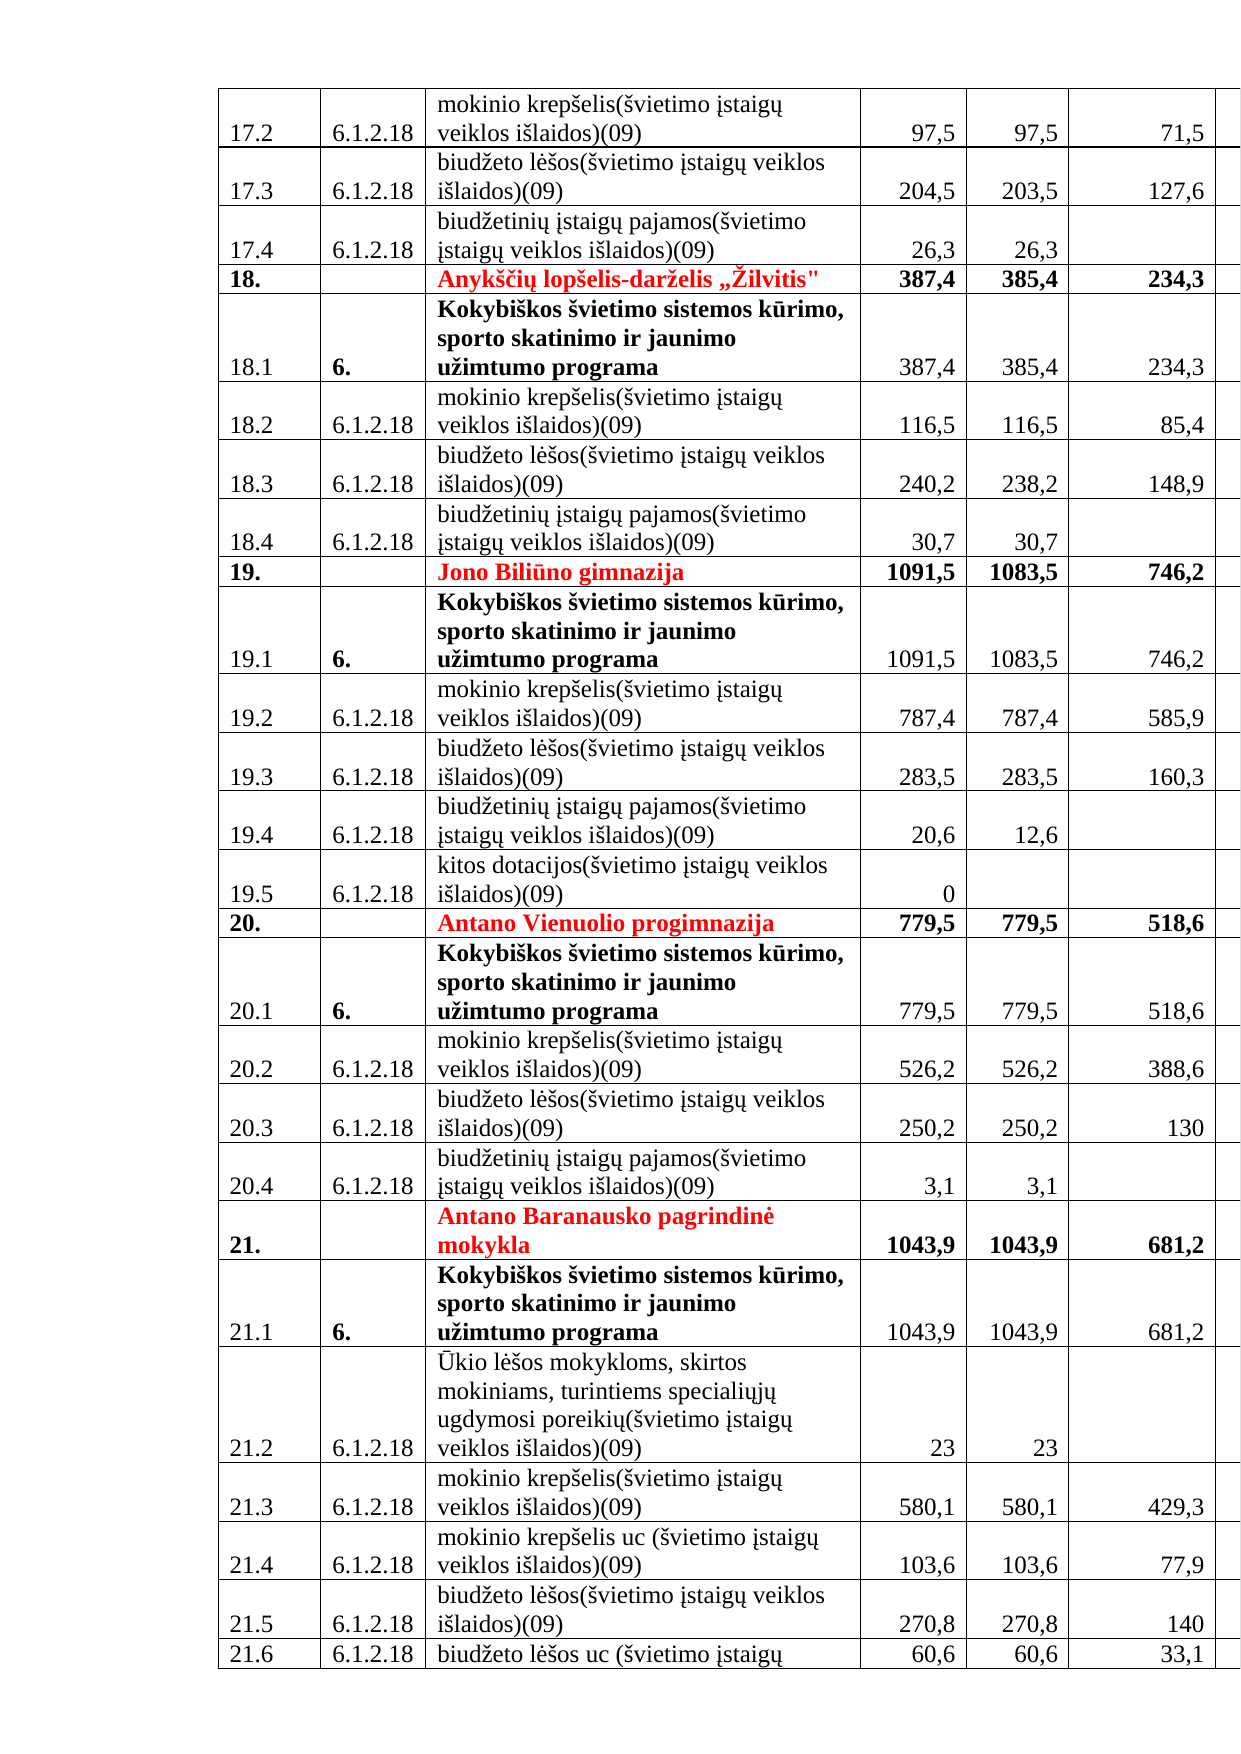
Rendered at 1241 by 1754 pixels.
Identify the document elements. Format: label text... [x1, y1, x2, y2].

table_cell [321, 557, 425, 586]
table_cell [1216, 674, 1240, 732]
table_cell biudžeto lėšos(švietimo įstaigų veiklos išlaidos)(09) [426, 148, 860, 205]
table_cell 19.5 [219, 850, 320, 907]
table_cell [1069, 206, 1215, 263]
table_cell 116,5 [967, 382, 1068, 439]
table_cell 20.2 [219, 1026, 320, 1083]
table_cell 385,4 [967, 265, 1068, 293]
table_cell 6.1.2.18 [321, 1347, 425, 1462]
table_cell 85,4 [1069, 382, 1215, 439]
table_cell 204,5 [861, 148, 966, 205]
table_cell 30,7 [861, 499, 966, 556]
table_cell 787,4 [861, 674, 966, 732]
table_cell 203,5 [967, 148, 1068, 205]
table_cell 518,6 [1069, 909, 1215, 937]
table_cell 526,2 [967, 1026, 1068, 1083]
table_cell [1216, 1463, 1240, 1521]
table_cell [1216, 1084, 1240, 1142]
table_cell 18.1 [219, 294, 320, 381]
table_cell biudžetinių įstaigų pajamos(švietimo įstaigų veiklos išlaidos)(09) [426, 791, 860, 849]
table_cell 12,6 [967, 791, 1068, 849]
table_cell 6.1.2.18 [321, 499, 425, 556]
table_cell 240,2 [861, 440, 966, 498]
table_cell 779,5 [861, 938, 966, 1024]
table_cell 21.4 [219, 1522, 320, 1579]
table_cell 19.1 [219, 587, 320, 673]
table_cell 3,1 [861, 1143, 966, 1200]
table_cell 1091,5 [861, 587, 966, 673]
table_cell 148,9 [1069, 440, 1215, 498]
table_cell 6.1.2.18 [321, 674, 425, 732]
table_cell 19. [219, 557, 320, 586]
table_cell 20.4 [219, 1143, 320, 1200]
table_cell 518,6 [1069, 938, 1215, 1024]
table_cell 26,3 [861, 206, 966, 263]
table_cell 580,1 [967, 1463, 1068, 1521]
table_cell [1216, 1522, 1240, 1579]
table_cell 18.2 [219, 382, 320, 439]
table_cell biudžeto lėšos(švietimo įstaigų veiklos išlaidos)(09) [426, 1084, 860, 1142]
table_cell Kokybiškos švietimo sistemos kūrimo, sporto skatinimo ir jaunimo užimtumo programa [426, 587, 860, 673]
table_cell 6.1.2.18 [321, 148, 425, 205]
table_cell 19.4 [219, 791, 320, 849]
table_cell 19.3 [219, 733, 320, 790]
table_cell 250,2 [967, 1084, 1068, 1142]
table_cell [1069, 850, 1215, 907]
table_cell 270,8 [967, 1580, 1068, 1638]
table_cell Ūkio lėšos mokykloms, skirtos mokiniams, turintiems specialiųjų ugdymosi poreikių(švietimo įstaigų veiklos išlaidos)(09) [426, 1347, 860, 1462]
table_cell 77,9 [1069, 1522, 1215, 1579]
table_cell [321, 1201, 425, 1259]
table_cell 1091,5 [861, 557, 966, 586]
table_cell [1216, 382, 1240, 439]
table_cell 71,5 [1069, 89, 1215, 146]
table_cell 20.1 [219, 938, 320, 1024]
table_cell 746,2 [1069, 557, 1215, 586]
table_cell 6.1.2.18 [321, 791, 425, 849]
table_cell 97,5 [967, 89, 1068, 146]
table_cell Jono Biliūno gimnazija [426, 557, 860, 586]
table_cell biudžetinių įstaigų pajamos(švietimo įstaigų veiklos išlaidos)(09) [426, 499, 860, 556]
table_cell 130 [1069, 1084, 1215, 1142]
table_cell 779,5 [861, 909, 966, 937]
table_cell 2 [1216, 265, 1240, 293]
table_cell 21.6 [219, 1639, 320, 1667]
table_cell 21.3 [219, 1463, 320, 1521]
table_cell 387,4 [861, 294, 966, 381]
table_cell [1216, 850, 1240, 907]
table_cell mokinio krepšelis(švietimo įstaigų veiklos išlaidos)(09) [426, 382, 860, 439]
table_cell 1043,9 [967, 1260, 1068, 1346]
table_cell 283,5 [967, 733, 1068, 790]
table_cell 18. [219, 265, 320, 293]
table_cell 21.2 [219, 1347, 320, 1462]
table_cell 6.1.2.18 [321, 1026, 425, 1083]
table_cell 6. [321, 1260, 425, 1346]
table_cell Kokybiškos švietimo sistemos kūrimo, sporto skatinimo ir jaunimo užimtumo programa [426, 294, 860, 381]
table_cell Antano Vienuolio progimnazija [426, 909, 860, 937]
table_cell 97,5 [861, 89, 966, 146]
table_cell Anykščių lopšelis-darželis „Žilvitis" [426, 265, 860, 293]
table_cell 234,3 [1069, 294, 1215, 381]
table_cell [1216, 733, 1240, 790]
table_cell biudžeto lėšos(švietimo įstaigų veiklos išlaidos)(09) [426, 440, 860, 498]
table_cell 6.1.2.18 [321, 733, 425, 790]
table_cell [1216, 206, 1240, 263]
table_cell 6.1.2.18 [321, 382, 425, 439]
table_cell 0 [861, 850, 966, 907]
table_cell 250,2 [861, 1084, 966, 1142]
table_cell 116,5 [861, 382, 966, 439]
table_cell [321, 909, 425, 937]
table_cell 0 [1216, 1201, 1240, 1259]
table_cell 2 [1216, 440, 1240, 498]
table_cell 6.1.2.18 [321, 1580, 425, 1638]
table_cell 0 [1216, 909, 1240, 937]
table_cell 33,1 [1069, 1639, 1215, 1667]
table_cell 787,4 [967, 674, 1068, 732]
table_cell biudžetinių įstaigų pajamos(švietimo įstaigų veiklos išlaidos)(09) [426, 1143, 860, 1200]
table_cell 21.5 [219, 1580, 320, 1638]
table_cell 6.1.2.18 [321, 1463, 425, 1521]
table_cell mokinio krepšelis(švietimo įstaigų veiklos išlaidos)(09) [426, 1463, 860, 1521]
table_cell [1216, 1143, 1240, 1200]
table_cell 6.1.2.18 [321, 1143, 425, 1200]
table_cell 26,3 [967, 206, 1068, 263]
table_cell 6.1.2.18 [321, 1639, 425, 1667]
table_cell 6. [321, 938, 425, 1024]
table_cell 6.1.2.18 [321, 1084, 425, 1142]
table_cell 585,9 [1069, 674, 1215, 732]
table_cell Kokybiškos švietimo sistemos kūrimo, sporto skatinimo ir jaunimo užimtumo programa [426, 1260, 860, 1346]
table_cell 388,6 [1069, 1026, 1215, 1083]
table_cell biudžetinių įstaigų pajamos(švietimo įstaigų veiklos išlaidos)(09) [426, 206, 860, 263]
table_cell 20. [219, 909, 320, 937]
table_cell 60,6 [861, 1639, 966, 1667]
table_cell Kokybiškos švietimo sistemos kūrimo, sporto skatinimo ir jaunimo užimtumo programa [426, 938, 860, 1024]
table_cell 0 [1216, 938, 1240, 1024]
table_cell 23 [967, 1347, 1068, 1462]
table_cell [1069, 499, 1215, 556]
table_cell [1216, 1580, 1240, 1638]
table_cell 140 [1069, 1580, 1215, 1638]
table_cell 103,6 [967, 1522, 1068, 1579]
table_cell mokinio krepšelis(švietimo įstaigų veiklos išlaidos)(09) [426, 674, 860, 732]
table_cell 8 [1216, 587, 1240, 673]
table_cell 385,4 [967, 294, 1068, 381]
table_cell 234,3 [1069, 265, 1215, 293]
table_cell 18.3 [219, 440, 320, 498]
table_cell biudžeto lėšos(švietimo įstaigų veiklos išlaidos)(09) [426, 1580, 860, 1638]
table_cell 6.1.2.18 [321, 1522, 425, 1579]
table_cell 270,8 [861, 1580, 966, 1638]
table_cell 30,7 [967, 499, 1068, 556]
table_cell 20.3 [219, 1084, 320, 1142]
table_cell 3,1 [967, 1143, 1068, 1200]
table_cell 6.1.2.18 [321, 440, 425, 498]
table_cell 21. [219, 1201, 320, 1259]
table_cell 238,2 [967, 440, 1068, 498]
table_cell biudžeto lėšos(švietimo įstaigų veiklos išlaidos)(09) [426, 733, 860, 790]
table_cell mokinio krepšelis(švietimo įstaigų veiklos išlaidos)(09) [426, 1026, 860, 1083]
table_cell Antano Baranausko pagrindinė mokykla [426, 1201, 860, 1259]
table_cell [321, 265, 425, 293]
table_cell 2 [1216, 294, 1240, 381]
table_cell 681,2 [1069, 1201, 1215, 1259]
table_cell [1069, 1143, 1215, 1200]
table_cell [1216, 499, 1240, 556]
table_cell 23 [861, 1347, 966, 1462]
table_cell [1216, 1347, 1240, 1462]
table_cell 6.1.2.18 [321, 89, 425, 146]
table_cell 17.2 [219, 89, 320, 146]
table_cell 18.4 [219, 499, 320, 556]
table_cell kitos dotacijos(švietimo įstaigų veiklos išlaidos)(09) [426, 850, 860, 907]
table_cell 6.1.2.18 [321, 850, 425, 907]
table_cell [1216, 1026, 1240, 1083]
table_cell 1043,9 [967, 1201, 1068, 1259]
table_cell 8 [1216, 557, 1240, 586]
table_cell 746,2 [1069, 587, 1215, 673]
table_cell 1043,9 [861, 1201, 966, 1259]
table_cell 20,6 [861, 791, 966, 849]
table_cell 6. [321, 294, 425, 381]
table_cell 1043,9 [861, 1260, 966, 1346]
table_cell 17.4 [219, 206, 320, 263]
table_cell mokinio krepšelis(švietimo įstaigų veiklos išlaidos)(09) [426, 89, 860, 146]
table_cell biudžeto lėšos uc (švietimo įstaigų [426, 1639, 860, 1667]
table_cell 103,6 [861, 1522, 966, 1579]
table_cell 779,5 [967, 909, 1068, 937]
table_cell 1 [1216, 148, 1240, 205]
table_cell 6. [321, 587, 425, 673]
table_cell 6.1.2.18 [321, 206, 425, 263]
table_cell 19.2 [219, 674, 320, 732]
table_cell [967, 850, 1068, 907]
table_cell 60,6 [967, 1639, 1068, 1667]
table_cell 17.3 [219, 148, 320, 205]
table_cell 1083,5 [967, 557, 1068, 586]
table_cell 1083,5 [967, 587, 1068, 673]
table_cell 779,5 [967, 938, 1068, 1024]
table_cell [1069, 1347, 1215, 1462]
table_cell 160,3 [1069, 733, 1215, 790]
table_cell mokinio krepšelis uc (švietimo įstaigų veiklos išlaidos)(09) [426, 1522, 860, 1579]
table_cell 387,4 [861, 265, 966, 293]
table_cell [1216, 1639, 1240, 1667]
table_cell 21.1 [219, 1260, 320, 1346]
table_cell [1069, 791, 1215, 849]
table_cell 526,2 [861, 1026, 966, 1083]
table_cell 429,3 [1069, 1463, 1215, 1521]
table_cell 127,6 [1069, 148, 1215, 205]
table_cell 0 [1216, 1260, 1240, 1346]
table_cell [1216, 89, 1240, 146]
table_cell 283,5 [861, 733, 966, 790]
table_cell 580,1 [861, 1463, 966, 1521]
table_cell 681,2 [1069, 1260, 1215, 1346]
table_cell 8 [1216, 791, 1240, 849]
